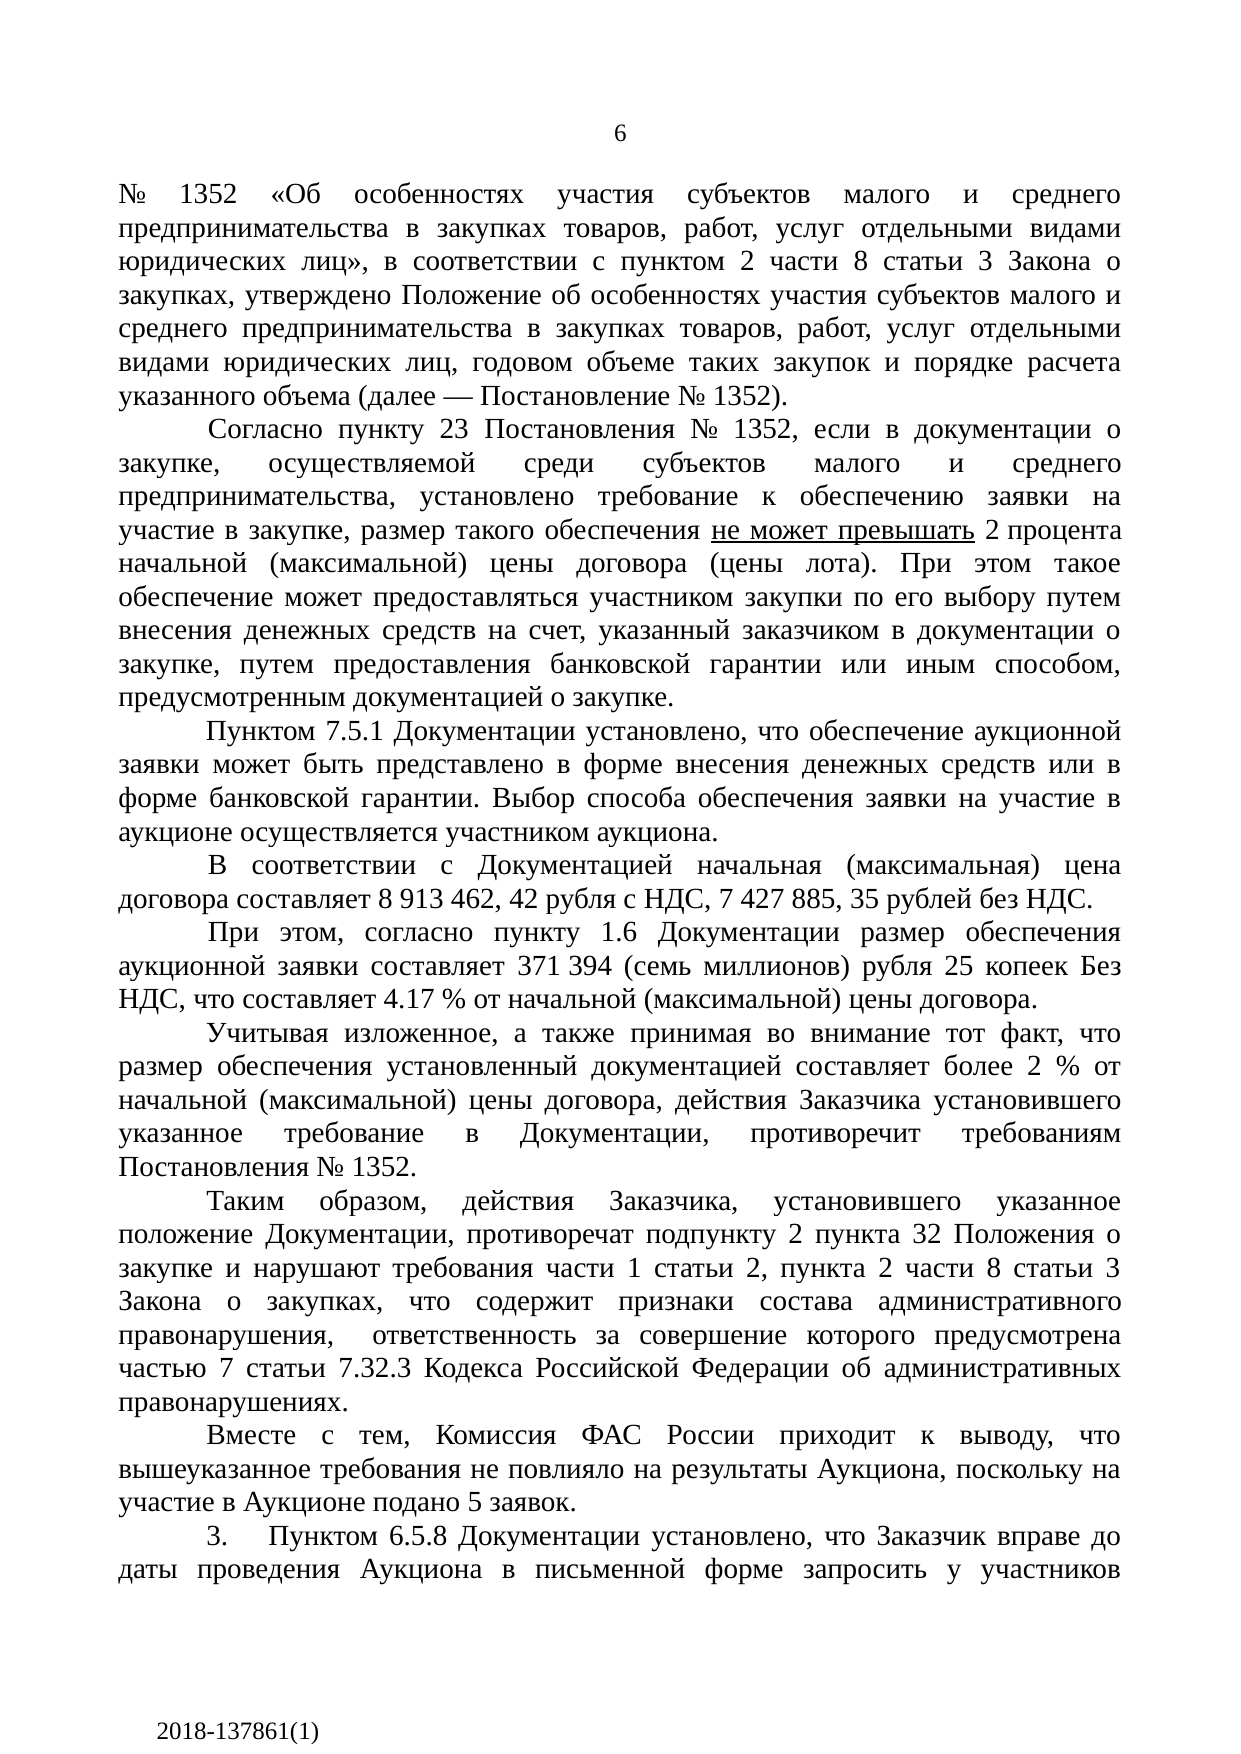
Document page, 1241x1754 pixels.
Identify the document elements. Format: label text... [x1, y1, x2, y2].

text Пунктом 7.5.1 Документации установлено, что обеспечение аукционной заявки может быть представлено в форме внесения денежных средств или в форме банковской гарантии. Выбор способа обеспечения заявки на участие в аукционе осуществляется участником аукциона. [118, 713, 1122, 847]
text Учитывая изложенное, а также принимая во внимание тот факт, что размер обеспечения установленный документацией составляет более 2 % от начальной (максимальной) цены договора, действия Заказчика установившего указанное требование в Документации, противоречит требованиям Постановления № 1352. [118, 1015, 1122, 1183]
list Пунктом 6.5.8 Документации установлено, что Заказчик вправе до даты проведения Аукциона в письменной форме запросить у участников [118, 1518, 1122, 1585]
text Согласно пункту 23 Постановления № 1352, если в документации о закупке, осуществляемой среди субъектов малого и среднего предпринимательства, установлено требование к обеспечению заявки на участие в закупке, размер такого обеспечения не может превышать 2 процента начальной (максимальной) цены договора (цены лота). При этом такое обеспечение может предоставляться участником закупки по его выбору путем внесения денежных средств на счет, указанный заказчиком в документации о закупке, путем предоставления банковской гарантии или иным способом, предусмотренным документацией о закупке. [118, 411, 1122, 713]
text При этом, согласно пункту 1.6 Документации размер обеспечения аукционной заявки составляет 371 394 (семь миллионов) рубля 25 копеек Без НДС, что составляет 4.17 % от начальной (максимальной) цены договора. [118, 914, 1122, 1015]
text Таким образом, действия Заказчика, установившего указанное положение Документации, противоречат подпункту 2 пункта 32 Положения о закупке и нарушают требования части 1 статьи 2, пункта 2 части 8 статьи 3 Закона о закупках, что содержит признаки состава административного правонарушения, ответственность за совершение которого предусмотрена частью 7 статьи 7.32.3 Кодекса Российской Федерации об административных правонарушениях. [118, 1183, 1122, 1417]
text Вместе с тем, Комиссия ФАС России приходит к выводу, что вышеуказанное требования не повлияло на результаты Аукциона, поскольку на участие в Аукционе подано 5 заявок. [118, 1417, 1122, 1518]
text № 1352 «Об особенностях участия субъектов малого и среднего предпринимательства в закупках товаров, работ, услуг отдельными видами юридических лиц», в соответствии с пунктом 2 части 8 статьи 3 Закона о закупках, утверждено Положение об особенностях участия субъектов малого и среднего предпринимательства в закупках товаров, работ, услуг отдельными видами юридических лиц, годовом объеме таких закупок и порядке расчета указанного объема (далее — Постановление № 1352). [118, 176, 1122, 411]
text В соответствии с Документацией начальная (максимальная) цена договора составляет 8 913 462, 42 рубля с НДС, 7 427 885, 35 рублей без НДС. [118, 847, 1122, 914]
